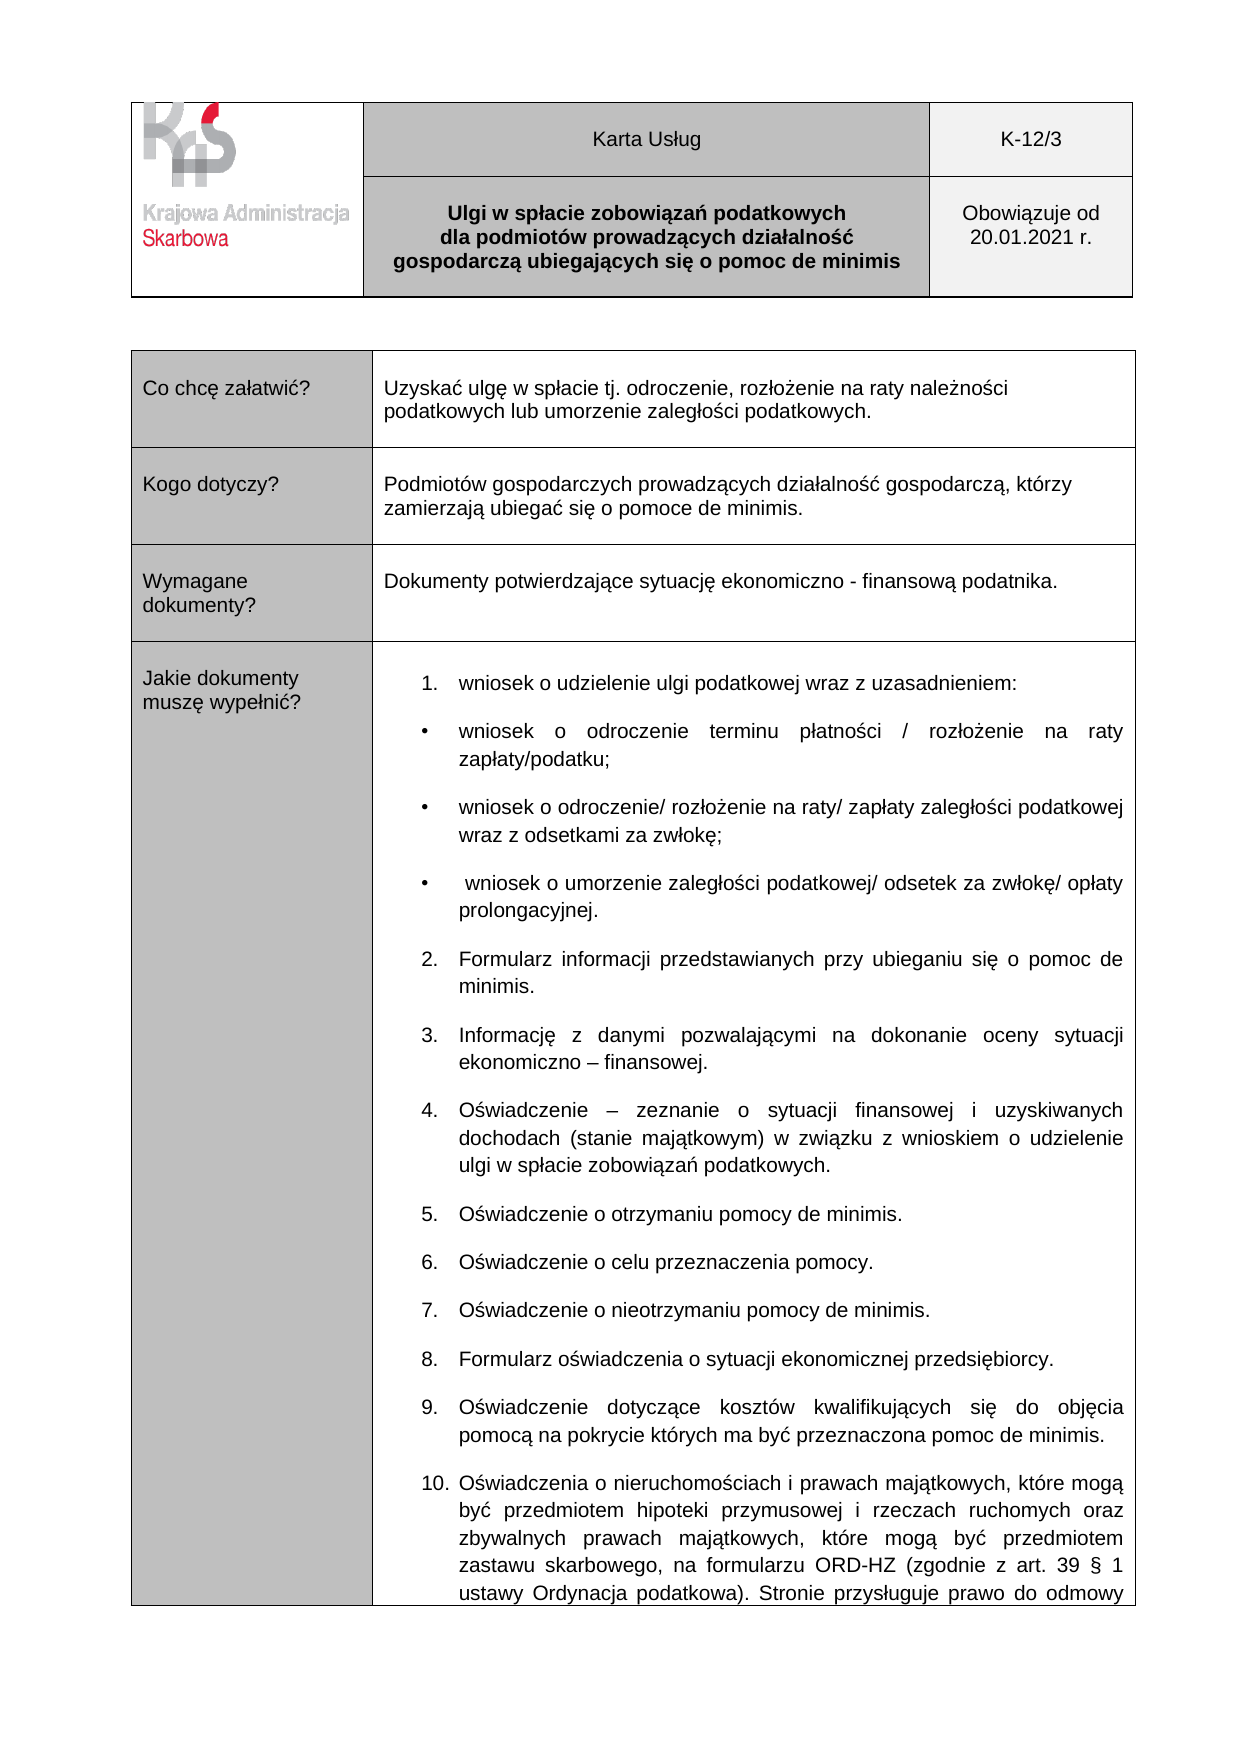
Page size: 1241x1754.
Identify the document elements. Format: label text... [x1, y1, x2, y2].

table_header [132, 103, 363, 296]
table_cell Dokumenty potwierdzające sytuację ekonomiczno - finansową podatnika. [373, 545, 1135, 641]
table_cell Kogo dotyczy? [132, 448, 372, 544]
table_header K-12/3 [930, 103, 1132, 176]
table_cell wniosek o udzielenie ulgi podatkowej wraz z uzasadnieniem: wniosek o odroczenie terminu płatności / rozłożenie na raty zapłaty/podatku; wniosek o odroczenie/ rozłożenie na raty/ zapłaty zaległości podatkowej wraz z odsetkami za zwłokę; wniosek o umorzenie zaległości podatkowej/ odsetek za zwłokę/ opłaty prolongacyjnej. Formularz informacji przedstawianych przy ubieganiu się o pomoc de minimis. Informację z danymi pozwalającymi na dokonanie oceny sytuacji ekonomiczno – finansowej. Oświadczenie – zeznanie o sytuacji finansowej i uzyskiwanych dochodach (stanie majątkowym) w związku z wnioskiem o udzielenie ulgi w spłacie zobowiązań podatkowych. Oświadczenie o otrzymaniu pomocy de minimis. Oświadczenie o celu przeznaczenia pomocy. Oświadczenie o nieotrzymaniu pomocy de minimis. Formularz oświadczenia o sytuacji ekonomicznej przedsiębiorcy. Oświadczenie dotyczące kosztów kwalifikujących się do objęcia pomocą na pokrycie których ma być przeznaczona pomoc de minimis. Oświadczenia o nieruchomościach i prawach majątkowych, które mogą być przedmiotem hipoteki przymusowej i rzeczach ruchomych oraz zbywalnych prawach majątkowych, które mogą być przedmiotem zastawu skarbowego, na formularzu ORD-HZ (zgodnie z art. 39 § 1 ustawy Ordynacja podatkowa). Stronie przysługuje prawo do odmowy [373, 642, 1135, 1605]
table_cell Wymagane dokumenty? [132, 545, 372, 641]
picture [142, 102, 349, 257]
table_header Karta Usług [364, 103, 929, 176]
table_cell Obowiązuje od 20.01.2021 r. [930, 177, 1132, 296]
table_cell Podmiotów gospodarczych prowadzących działalność gospodarczą, którzy zamierzają ubiegać się o pomoce de minimis. [373, 448, 1135, 544]
table_header Uzyskać ulgę w spłacie tj. odroczenie, rozłożenie na raty należności podatkowych lub umorzenie zaległości podatkowych. [373, 351, 1135, 447]
table_cell Ulgi w spłacie zobowiązań podatkowych dla podmiotów prowadzących działalność gospodarczą ubiegających się o pomoc de minimis [364, 177, 929, 296]
table_cell Jakie dokumenty muszę wypełnić? [132, 642, 372, 1605]
table_header Co chcę załatwić? [132, 351, 372, 447]
